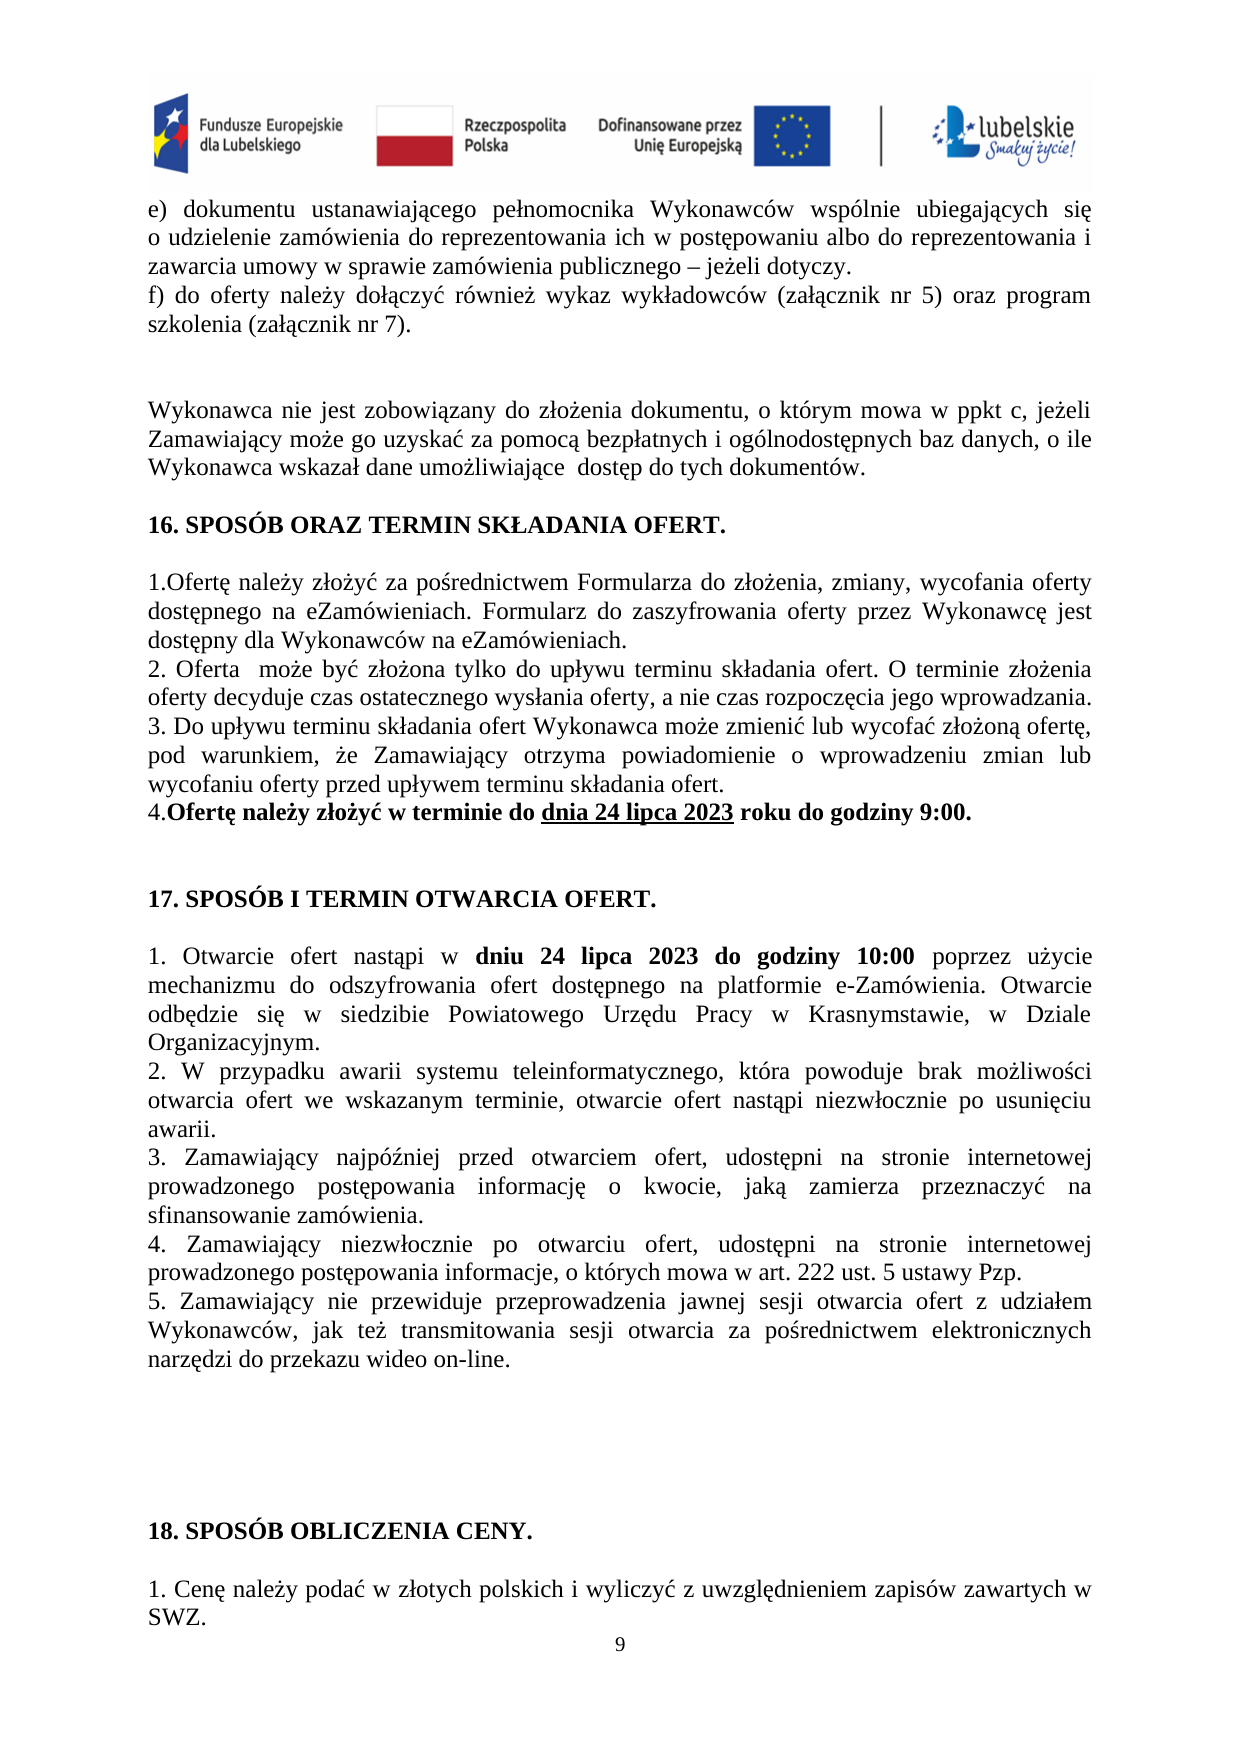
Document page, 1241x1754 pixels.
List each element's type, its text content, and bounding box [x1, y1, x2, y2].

text e) dokumentu ustanawiającego pełnomocnika Wykonawców wspólnie ubiegających się o udzielenie zamówienia do reprezentowania ich w postępowaniu albo do reprezentowania i zawarcia umowy w sprawie zamówienia publicznego – jeżeli dotyczy. [148, 194, 1093, 280]
text 17. SPOSÓB I TERMIN OTWARCIA OFERT. [148, 884, 1093, 912]
text 3. Zamawiający najpóźniej przed otwarciem ofert, udostępni na stronie internetowej prowadzonego postępowania informację o kwocie, jaką zamierza przeznaczyć na sfinansowanie zamówienia. [148, 1142, 1093, 1229]
text 3. Do upływu terminu składania ofert Wykonawca może zmienić lub wycofać złożoną ofertę, pod warunkiem, że Zamawiający otrzyma powiadomienie o wprowadzeniu zmian lub wycofaniu oferty przed upływem terminu składania ofert. [148, 711, 1093, 797]
text 16. SPOSÓB ORAZ TERMIN SKŁADANIA OFERT. [148, 510, 1093, 539]
text 1. Otwarcie ofert nastąpi w dniu 24 lipca 2023 do godziny 10:00 poprzez użycie mechanizmu do odszyfrowania ofert dostępnego na platformie e-Zamówienia. Otwarcie odbędzie się w siedzibie Powiatowego Urzędu Pracy w Krasnymstawie, w Dziale Organizacyjnym. [148, 941, 1093, 1056]
text 2. W przypadku awarii systemu teleinformatycznego, która powoduje brak możliwości otwarcia ofert we wskazanym terminie, otwarcie ofert nastąpi niezwłocznie po usunięciu awarii. [148, 1056, 1093, 1142]
text f) do oferty należy dołączyć również wykaz wykładowców (załącznik nr 5) oraz program szkolenia (załącznik nr 7). [148, 280, 1093, 337]
text 2. Oferta może być złożona tylko do upływu terminu składania ofert. O terminie złożenia oferty decyduje czas ostatecznego wysłania oferty, a nie czas rozpoczęcia jego wprowadzania. [148, 654, 1093, 711]
text 1. Cenę należy podać w złotych polskich i wyliczyć z uwzględnieniem zapisów zawartych w SWZ. [148, 1574, 1093, 1631]
text 4.Ofertę należy złożyć w terminie do dnia 24 lipca 2023 roku do godziny 9:00. [148, 797, 1093, 826]
text 1.Ofertę należy złożyć za pośrednictwem Formularza do złożenia, zmiany, wycofania oferty dostępnego na eZamówieniach. Formularz do zaszyfrowania oferty przez Wykonawcę jest dostępny dla Wykonawców na eZamówieniach. [148, 567, 1093, 654]
text 5. Zamawiający nie przewiduje przeprowadzenia jawnej sesji otwarcia ofert z udziałem Wykonawców, jak też transmitowania sesji otwarcia za pośrednictwem elektronicznych narzędzi do przekazu wideo on-line. [148, 1286, 1093, 1372]
text 18. SPOSÓB OBLICZENIA CENY. [148, 1516, 1093, 1545]
text Wykonawca nie jest zobowiązany do złożenia dokumentu, o którym mowa w ppkt c, jeżeli Zamawiający może go uzyskać za pomocą bezpłatnych i ogólnodostępnych baz danych, o ile Wykonawca wskazał dane umożliwiające dostęp do tych dokumentów. [148, 395, 1093, 481]
text 4. Zamawiający niezwłocznie po otwarciu ofert, udostępni na stronie internetowej prowadzonego postępowania informacje, o których mowa w art. 222 ust. 5 ustawy Pzp. [148, 1229, 1093, 1286]
